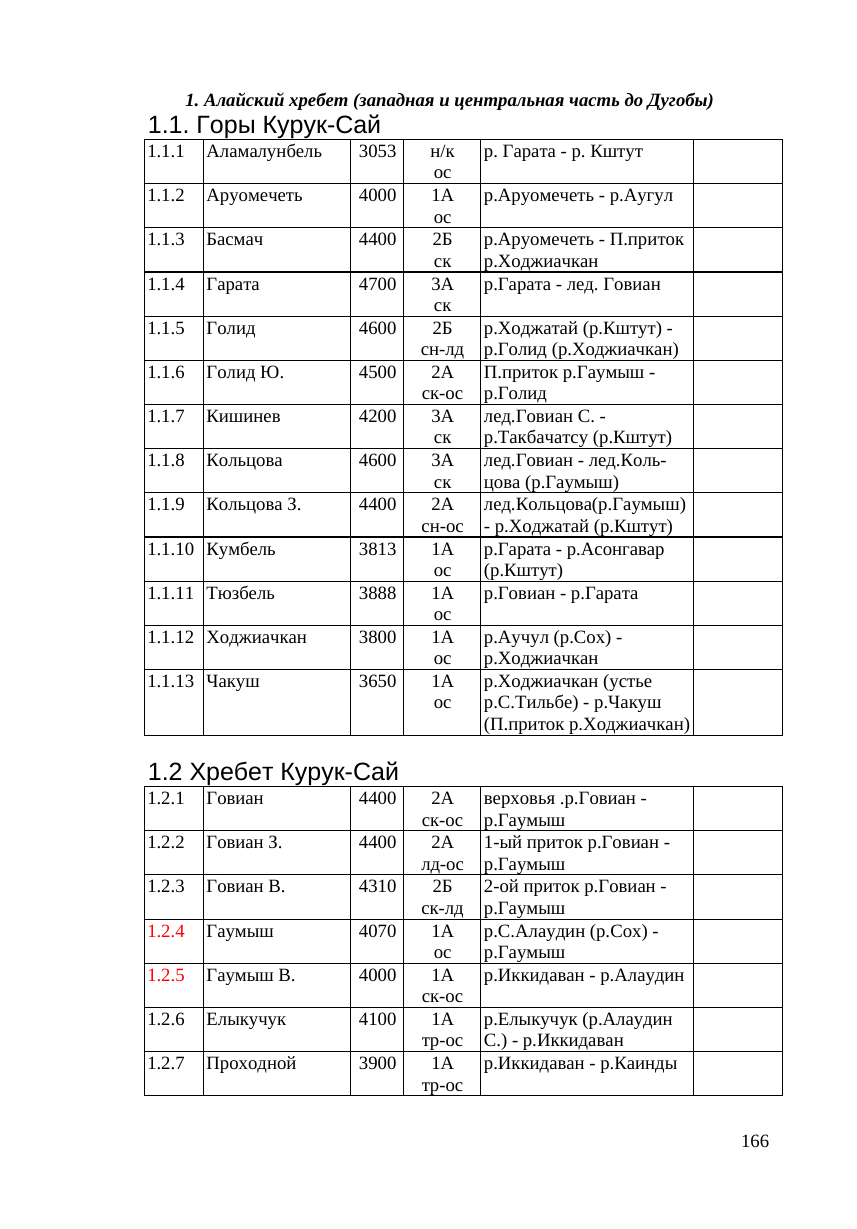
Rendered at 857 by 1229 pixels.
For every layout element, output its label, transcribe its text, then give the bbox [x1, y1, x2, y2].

table_cell Гаумыш В. [204, 964, 350, 1007]
table_cell 1А ос [404, 626, 480, 669]
table_cell 1.1.3 [145, 228, 203, 271]
table_cell [694, 582, 782, 625]
table_cell 1.1.5 [145, 317, 203, 360]
table_cell р.Гарата - лед. Говиан [481, 273, 693, 316]
table_cell 4100 [351, 1008, 403, 1051]
table_header н/к ос [404, 140, 480, 183]
table_cell р.Аруомечеть - П.приток р.Ходжиачкан [481, 228, 693, 271]
table_cell [694, 361, 782, 404]
table_cell Кольцова [204, 449, 350, 492]
table_cell [694, 449, 782, 492]
table_cell р.Аруомечеть - р.Аугул [481, 184, 693, 227]
subtitle 1.2 Хребет Курук-Сай [148, 757, 779, 786]
table_cell 4200 [351, 405, 403, 448]
table_cell р.Иккидаван - р.Каинды [481, 1052, 693, 1095]
table_header Аламалунбель [204, 140, 350, 183]
table_cell 3888 [351, 582, 403, 625]
table_cell Гаумыш [204, 920, 350, 963]
table_cell р.Ходжатай (р.Кштут) - р.Голид (р.Ходжиачкан) [481, 317, 693, 360]
table_cell 1.1.8 [145, 449, 203, 492]
table_cell 4700 [351, 273, 403, 316]
table_cell 4000 [351, 184, 403, 227]
table_cell Говиан В. [204, 875, 350, 918]
table_cell 3900 [351, 1052, 403, 1095]
table_cell [694, 920, 782, 963]
table_cell 1.1.10 [145, 538, 203, 581]
table_cell 2А ск-ос [404, 361, 480, 404]
table_header 1.1.1 [145, 140, 203, 183]
table_cell 1А тр-ос [404, 1008, 480, 1051]
table_cell 4600 [351, 449, 403, 492]
table_cell [694, 831, 782, 874]
table_cell 4500 [351, 361, 403, 404]
table_cell 1А ос [404, 538, 480, 581]
table_header р. Гарата - р. Кштут [481, 140, 693, 183]
table_cell 4400 [351, 493, 403, 536]
table_cell 1А ос [404, 920, 480, 963]
table_cell 1.1.11 [145, 582, 203, 625]
table_cell [694, 964, 782, 1007]
table_cell 1.2.2 [145, 831, 203, 874]
table_cell [694, 228, 782, 271]
table_header [694, 787, 782, 830]
table_cell [694, 875, 782, 918]
table_cell Голид [204, 317, 350, 360]
table_cell р.Говиан - р.Гарата [481, 582, 693, 625]
table_cell 3А ск [404, 449, 480, 492]
table_cell 4310 [351, 875, 403, 918]
table_cell Голид Ю. [204, 361, 350, 404]
table_cell 1-ый приток р.Говиан - р.Гаумыш [481, 831, 693, 874]
table_cell [694, 184, 782, 227]
table_cell П.приток р.Гаумыш - р.Голид [481, 361, 693, 404]
table_cell р.С.Алаудин (р.Сох) - р.Гаумыш [481, 920, 693, 963]
table_cell лед.Кольцова(р.Гаумыш) - р.Ходжатай (р.Кштут) [481, 493, 693, 536]
table_cell 2-ой приток р.Говиан - р.Гаумыш [481, 875, 693, 918]
table_cell Гарата [204, 273, 350, 316]
table_header верховья .р.Говиан - р.Гаумыш [481, 787, 693, 830]
table_cell [694, 273, 782, 316]
table_cell 1.1.2 [145, 184, 203, 227]
table_cell 1.1.7 [145, 405, 203, 448]
table_cell 3813 [351, 538, 403, 581]
table_cell 2А сн-ос [404, 493, 480, 536]
table_header 4400 [351, 787, 403, 830]
table_cell 4070 [351, 920, 403, 963]
table_cell 1.2.4 [145, 920, 203, 963]
table_cell р.Ходжиачкан (устье р.С.Тильбе) - р.Чакуш (П.приток р.Ходжиачкан) [481, 670, 693, 734]
table_header [694, 140, 782, 183]
table_cell Басмач [204, 228, 350, 271]
table_cell Кольцова З. [204, 493, 350, 536]
table_cell 3800 [351, 626, 403, 669]
table_cell [694, 538, 782, 581]
table_cell 1.1.6 [145, 361, 203, 404]
table_cell Аруомечеть [204, 184, 350, 227]
table_header 3053 [351, 140, 403, 183]
table_cell 4400 [351, 831, 403, 874]
table_cell Говиан З. [204, 831, 350, 874]
table_cell 4000 [351, 964, 403, 1007]
table_header Говиан [204, 787, 350, 830]
table_cell 1А ос [404, 184, 480, 227]
table_header 2А ск-ос [404, 787, 480, 830]
table_cell Проходной [204, 1052, 350, 1095]
table_cell р.Елыкучук (р.Алаудин С.) - р.Иккидаван [481, 1008, 693, 1051]
table_cell 2Б ск-лд [404, 875, 480, 918]
table_cell [694, 405, 782, 448]
table_cell [694, 1008, 782, 1051]
table_cell 1А ос [404, 582, 480, 625]
table_cell 4400 [351, 228, 403, 271]
table_cell 1А ск-ос [404, 964, 480, 1007]
table_cell 3А ск [404, 405, 480, 448]
table_cell 1.1.4 [145, 273, 203, 316]
table_cell 1.2.3 [145, 875, 203, 918]
table_cell 2Б сн-лд [404, 317, 480, 360]
table_cell Елыкучук [204, 1008, 350, 1051]
table_cell 1.2.6 [145, 1008, 203, 1051]
table_cell р.Иккидаван - р.Алаудин [481, 964, 693, 1007]
table_cell [694, 493, 782, 536]
table_header 1.2.1 [145, 787, 203, 830]
table_cell лед.Говиан - лед.Коль-цова (р.Гаумыш) [481, 449, 693, 492]
table_cell р.Аучул (р.Сох) - р.Ходжиачкан [481, 626, 693, 669]
table_cell [694, 317, 782, 360]
table_cell 3А ск [404, 273, 480, 316]
table_cell Кишинев [204, 405, 350, 448]
table_cell 1А ос [404, 670, 480, 734]
table_cell 2А лд-ос [404, 831, 480, 874]
table_cell 2Б ск [404, 228, 480, 271]
table_cell 3650 [351, 670, 403, 734]
table_cell 1.2.5 [145, 964, 203, 1007]
table_cell 4600 [351, 317, 403, 360]
table_cell р.Гарата - р.Асонгавар (р.Кштут) [481, 538, 693, 581]
table_cell 1.1.12 [145, 626, 203, 669]
subtitle 1.1. Горы Курук-Сай [148, 110, 779, 139]
table_cell [694, 1052, 782, 1095]
table_cell лед.Говиан С. - р.Такбачатсу (р.Кштут) [481, 405, 693, 448]
table_cell [694, 670, 782, 734]
table_cell 1.1.13 [145, 670, 203, 734]
table_cell Чакуш [204, 670, 350, 734]
table_cell 1А тр-ос [404, 1052, 480, 1095]
table_cell 1.2.7 [145, 1052, 203, 1095]
table_cell [694, 626, 782, 669]
table_cell Кумбель [204, 538, 350, 581]
subtitle 1. Алайский хребет (западная и центральная часть до Дугобы) [148, 88, 779, 110]
table_cell Ходжиачкан [204, 626, 350, 669]
table_cell 1.1.9 [145, 493, 203, 536]
table_cell Тюзбель [204, 582, 350, 625]
